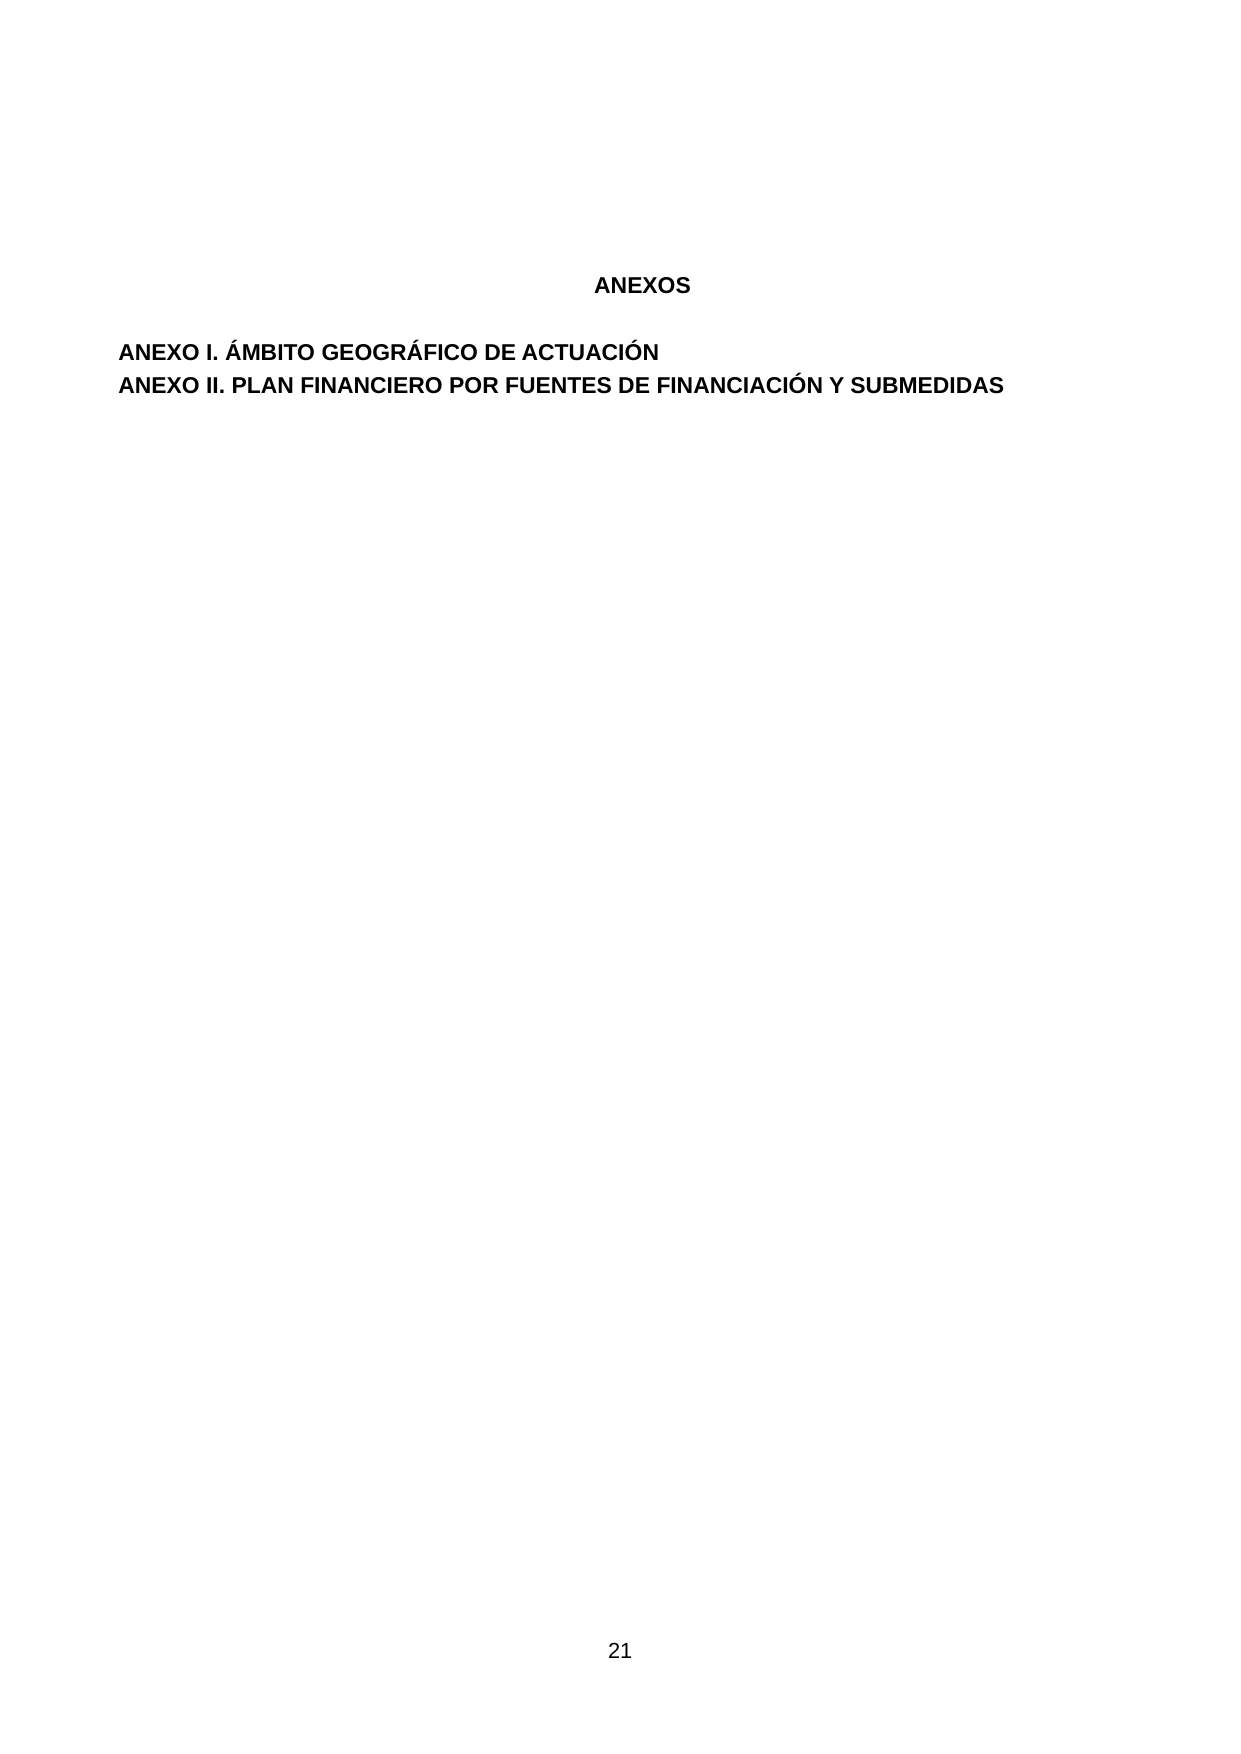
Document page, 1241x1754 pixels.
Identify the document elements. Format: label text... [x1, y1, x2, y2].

text ANEXO I. ÁMBITO GEOGRÁFICO DE ACTUACIÓN [118, 333, 1122, 367]
text ANEXOS [118, 267, 1122, 300]
text ANEXO II. PLAN FINANCIERO POR FUENTES DE FINANCIACIÓN Y SUBMEDIDAS [118, 367, 1122, 400]
table_cell [116, 118, 636, 267]
